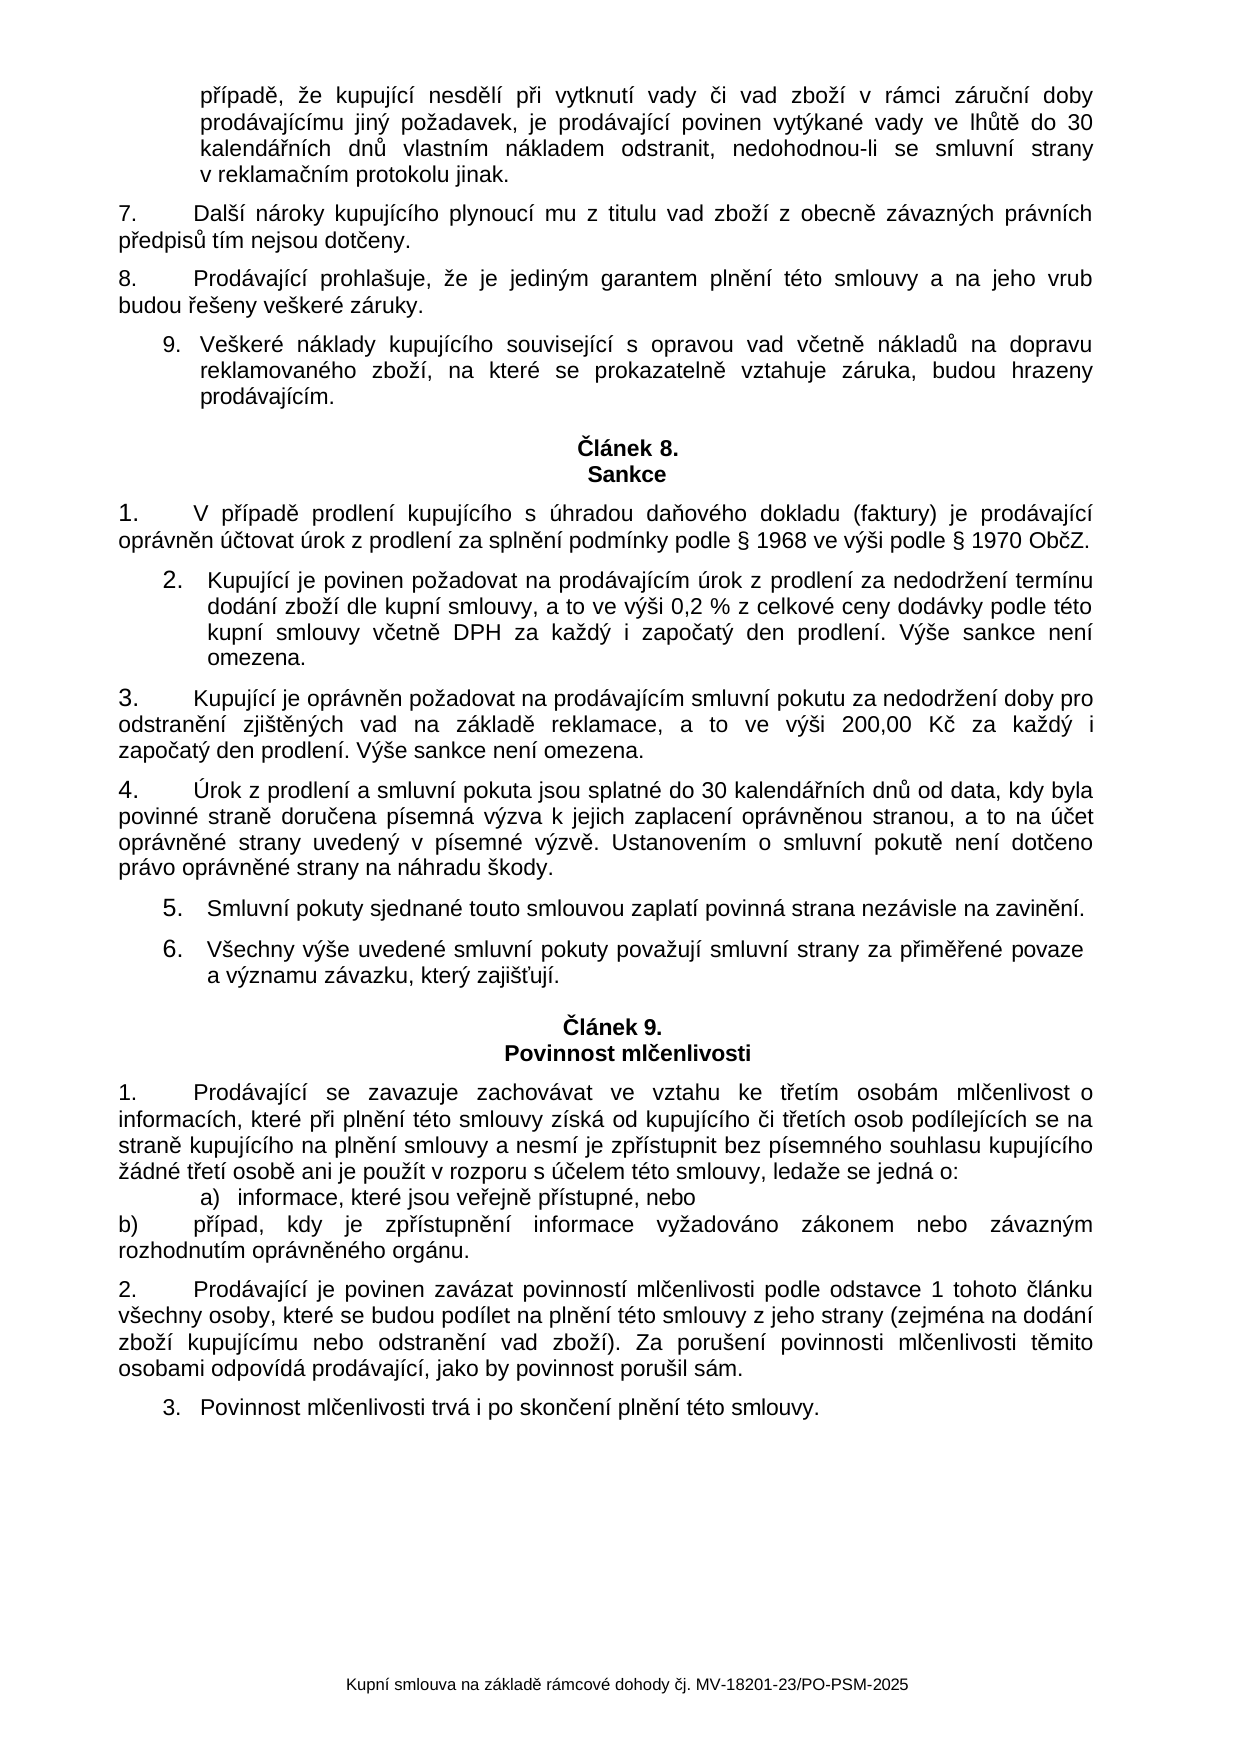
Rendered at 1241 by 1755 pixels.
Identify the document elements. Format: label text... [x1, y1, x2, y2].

list Prodávající prohlašuje, že je jediným garantem plnění této smlouvy a na jeho vrub budou řešeny veškeré záruky. [118, 265, 1093, 318]
list Smluvní pokuty sjednané touto smlouvou zaplatí povinná strana nezávisle na zavinění. [162, 893, 1137, 922]
list Prodávající se zavazuje zachovávat ve vztahu ke třetím osobám mlčenlivost o informacích, které při plnění této smlouvy získá od kupujícího či třetích osob podílejících se na straně kupujícího na plnění smlouvy a nesmí je zpřístupnit bez písemného souhlasu kupujícího žádné třetí osobě ani je použít v rozporu s účelem této smlouvy, ledaže se jedná o: [118, 1079, 1094, 1184]
list informace, které jsou veřejně přístupné, nebo [200, 1184, 1137, 1211]
list Povinnost mlčenlivosti trvá i po skončení plnění této smlouvy. [162, 1394, 1137, 1420]
list Další nároky kupujícího plynoucí mu z titulu vad zboží z obecně závazných právních předpisů tím nejsou dotčeny. [118, 200, 1093, 253]
list Úrok z prodlení a smluvní pokuta jsou splatné do 30 kalendářních dnů od data, kdy byla povinné straně doručena písemná výzva k jejich zaplacení oprávněnou stranou, a to na účet oprávněné strany uvedený v písemné výzvě. Ustanovením o smluvní pokutě není dotčeno právo oprávněné strany na náhradu škody. [118, 776, 1094, 881]
subtitle Článek 9. [118, 1014, 1107, 1040]
list Všechny výše uvedené smluvní pokuty považují smluvní strany za přiměřené povaze [162, 934, 1137, 963]
list případ, kdy je zpřístupnění informace vyžadováno zákonem nebo závazným rozhodnutím oprávněného orgánu. [118, 1211, 1093, 1263]
list V případě prodlení kupujícího s úhradou daňového dokladu (faktury) je prodávající oprávněn účtovat úrok z prodlení za splnění podmínky podle § 1968 ve výši podle § 1970 ObčZ. [118, 499, 1093, 553]
text a významu závazku, který zajišťují. [207, 963, 1137, 989]
list Veškeré náklady kupujícího související s opravou vad včetně nákladů na dopravu reklamovaného zboží, na které se prokazatelně vztahuje záruka, budou hrazeny prodávajícím. [162, 331, 1093, 409]
list Kupující je oprávněn požadovat na prodávajícím smluvní pokutu za nedodržení doby pro odstranění zjištěných vad na základě reklamace, a to ve výši 200,00 Kč za každý i započatý den prodlení. Výše sankce není omezena. [118, 684, 1094, 763]
text Povinnost mlčenlivosti [168, 1040, 1087, 1067]
text případě, že kupující nesdělí při vytknutí vady či vad zboží v rámci záruční doby prodávajícímu jiný požadavek, je prodávající povinen vytýkané vady ve lhůtě do 30 kalendářních dnů vlastním nákladem odstranit, nedohodnou-li se smluvní strany v reklamačním protokolu jinak. [200, 82, 1094, 188]
list Kupující je povinen požadovat na prodávajícím úrok z prodlení za nedodržení termínu dodání zboží dle kupní smlouvy, a to ve výši 0,2 % z celkové ceny dodávky podle této kupní smlouvy včetně DPH za každý i započatý den prodlení. Výše sankce není omezena. [162, 566, 1094, 671]
list Prodávající je povinen zavázat povinností mlčenlivosti podle odstavce 1 tohoto článku všechny osoby, které se budou podílet na plnění této smlouvy z jeho strany (zejména na dodání zboží kupujícímu nebo odstranění vad zboží). Za porušení povinnosti mlčenlivosti těmito osobami odpovídá prodávající, jako by povinnost porušil sám. [118, 1276, 1093, 1381]
subtitle Článek 8. Sankce [577, 434, 679, 487]
